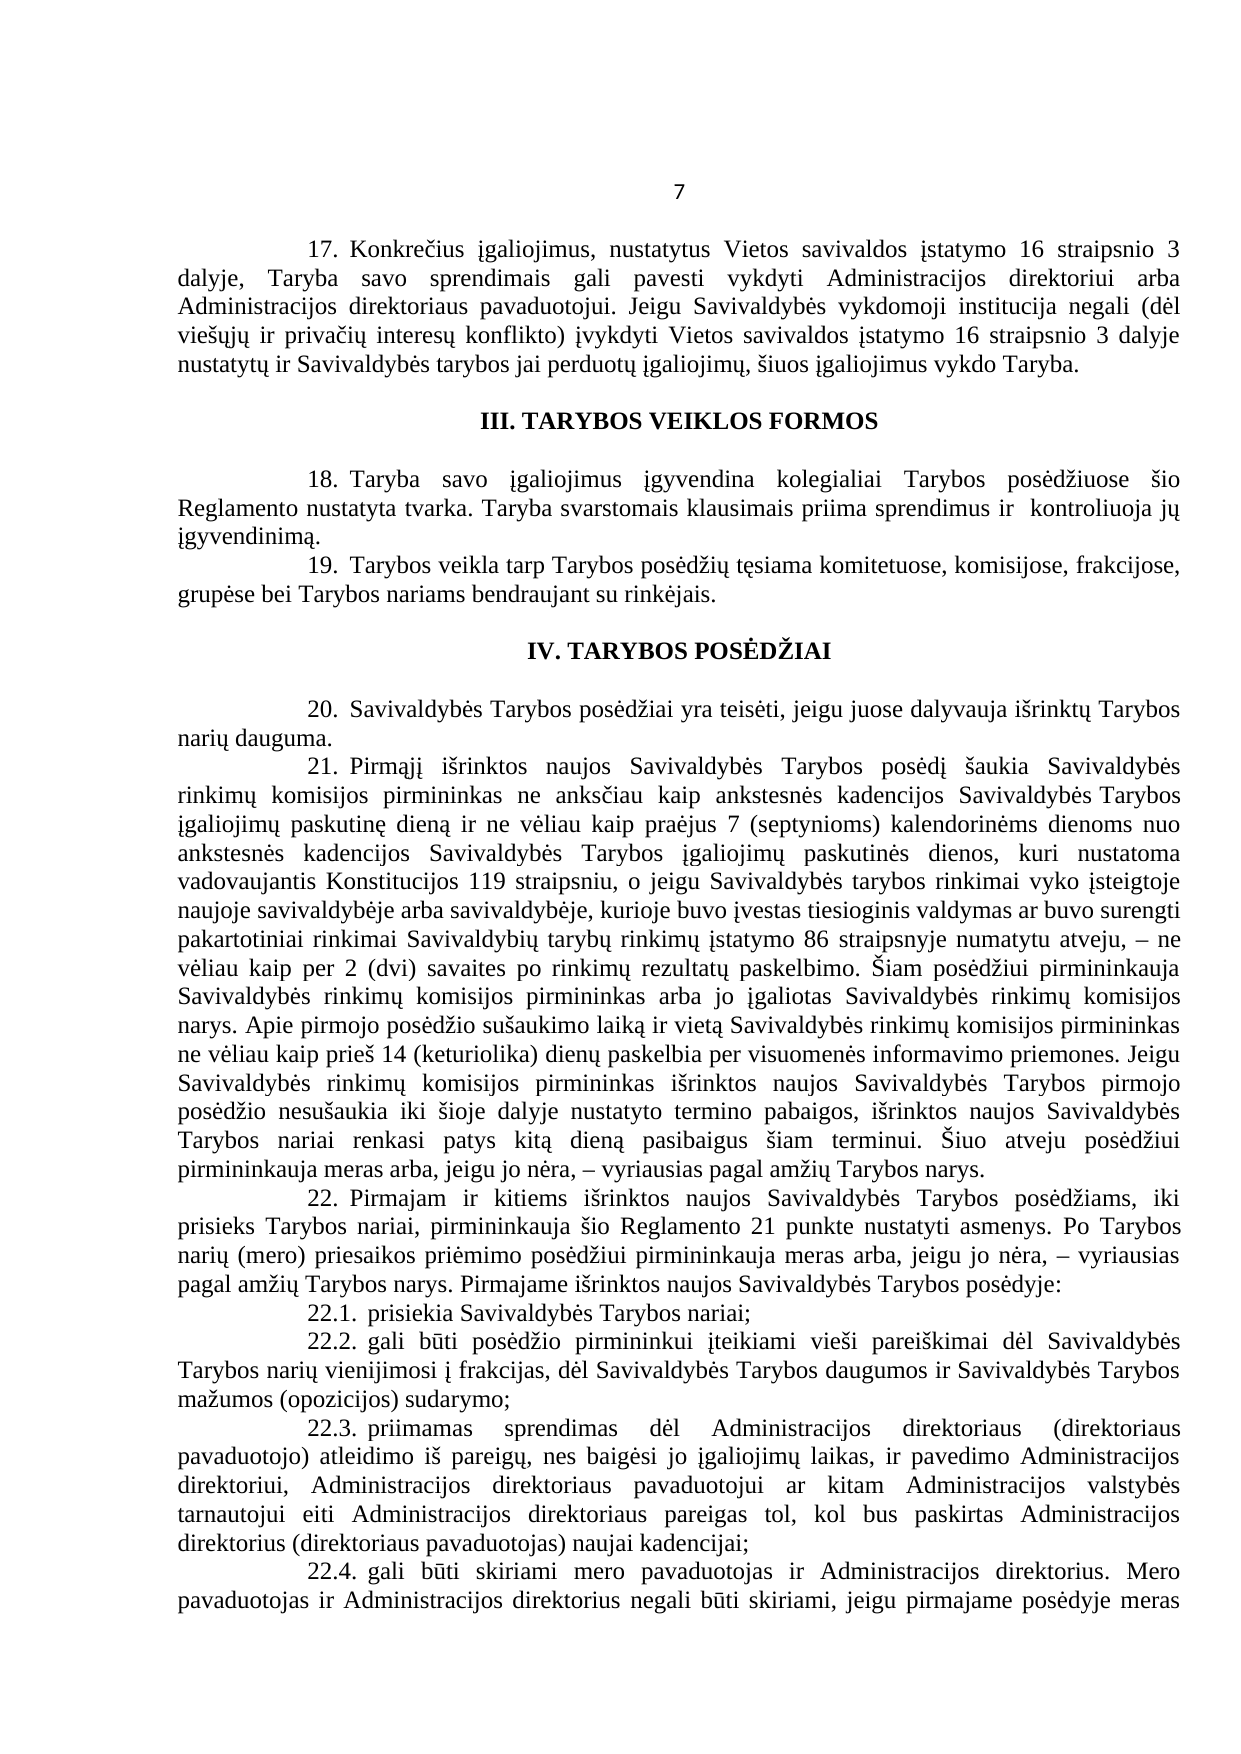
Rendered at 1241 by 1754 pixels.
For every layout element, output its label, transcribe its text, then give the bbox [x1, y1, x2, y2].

text 22.3. priimamas sprendimas dėl Administracijos direktoriaus (direktoriaus pavaduotojo) atleidimo iš pareigų, nes baigėsi jo įgaliojimų laikas, ir pavedimo Administracijos direktoriui, Administracijos direktoriaus pavaduotojui ar kitam Administracijos valstybės tarnautojui eiti Administracijos direktoriaus pareigas tol, kol bus paskirtas Administracijos direktorius (direktoriaus pavaduotojas) naujai kadencijai; [177, 1413, 1181, 1556]
text 22. Pirmajam ir kitiems išrinktos naujos Savivaldybės Tarybos posėdžiams, iki prisieks Tarybos nariai, pirmininkauja šio Reglamento 21 punkte nustatyti asmenys. Po Tarybos narių (mero) priesaikos priėmimo posėdžiui pirmininkauja meras arba, jeigu jo nėra, – vyriausias pagal amžių Tarybos narys. Pirmajame išrinktos naujos Savivaldybės Tarybos posėdyje: [177, 1183, 1181, 1298]
text III. TARYBOS VEIKLOS FORMOS [177, 406, 1181, 435]
text 21. Pirmąjį išrinktos naujos Savivaldybės Tarybos posėdį šaukia Savivaldybės rinkimų komisijos pirmininkas ne anksčiau kaip ankstesnės kadencijos Savivaldybės Tarybos įgaliojimų paskutinę dieną ir ne vėliau kaip praėjus 7 (septynioms) kalendorinėms dienoms nuo ankstesnės kadencijos Savivaldybės Tarybos įgaliojimų paskutinės dienos, kuri nustatoma vadovaujantis Konstitucijos 119 straipsniu, o jeigu Savivaldybės tarybos rinkimai vyko įsteigtoje naujoje savivaldybėje arba savivaldybėje, kurioje buvo įvestas tiesioginis valdymas ar buvo surengti pakartotiniai rinkimai Savivaldybių tarybų rinkimų įstatymo 86 straipsnyje numatytu atveju, – ne vėliau kaip per 2 (dvi) savaites po rinkimų rezultatų paskelbimo. Šiam posėdžiui pirmininkauja Savivaldybės rinkimų komisijos pirmininkas arba jo įgaliotas Savivaldybės rinkimų komisijos narys. Apie pirmojo posėdžio sušaukimo laiką ir vietą Savivaldybės rinkimų komisijos pirmininkas ne vėliau kaip prieš 14 (keturiolika) dienų paskelbia per visuomenės informavimo priemones. Jeigu Savivaldybės rinkimų komisijos pirmininkas išrinktos naujos Savivaldybės Tarybos pirmojo posėdžio nesušaukia iki šioje dalyje nustatyto termino pabaigos, išrinktos naujos Savivaldybės Tarybos nariai renkasi patys kitą dieną pasibaigus šiam terminui. Šiuo atveju posėdžiui pirmininkauja meras arba, jeigu jo nėra, – vyriausias pagal amžių Tarybos narys. [177, 751, 1181, 1183]
text 17. Konkrečius įgaliojimus, nustatytus Vietos savivaldos įstatymo 16 straipsnio 3 dalyje, Taryba savo sprendimais gali pavesti vykdyti Administracijos direktoriui arba Administracijos direktoriaus pavaduotojui. Jeigu Savivaldybės vykdomoji institucija negali (dėl viešųjų ir privačių interesų konflikto) įvykdyti Vietos savivaldos įstatymo 16 straipsnio 3 dalyje nustatytų ir Savivaldybės tarybos jai perduotų įgaliojimų, šiuos įgaliojimus vykdo Taryba. [177, 234, 1181, 378]
text 19. Tarybos veikla tarp Tarybos posėdžių tęsiama komitetuose, komisijose, frakcijose, grupėse bei Tarybos nariams bendraujant su rinkėjais. [177, 550, 1181, 608]
text 18. Taryba savo įgaliojimus įgyvendina kolegialiai Tarybos posėdžiuose šio Reglamento nustatyta tvarka. Taryba svarstomais klausimais priima sprendimus ir kontroliuoja jų įgyvendinimą. [177, 464, 1181, 550]
text 22.1. prisiekia Savivaldybės Tarybos nariai; [177, 1298, 1181, 1326]
text IV. TARYBOS POSĖDŽIAI [177, 636, 1181, 665]
text 22.2. gali būti posėdžio pirmininkui įteikiami vieši pareiškimai dėl Savivaldybės Tarybos narių vienijimosi į frakcijas, dėl Savivaldybės Tarybos daugumos ir Savivaldybės Tarybos mažumos (opozicijos) sudarymo; [177, 1326, 1181, 1413]
text 20. Savivaldybės Tarybos posėdžiai yra teisėti, jeigu juose dalyvauja išrinktų Tarybos narių dauguma. [177, 694, 1181, 751]
text 22.4. gali būti skiriami mero pavaduotojas ir Administracijos direktorius. Mero pavaduotojas ir Administracijos direktorius negali būti skiriami, jeigu pirmajame posėdyje meras [177, 1556, 1181, 1614]
